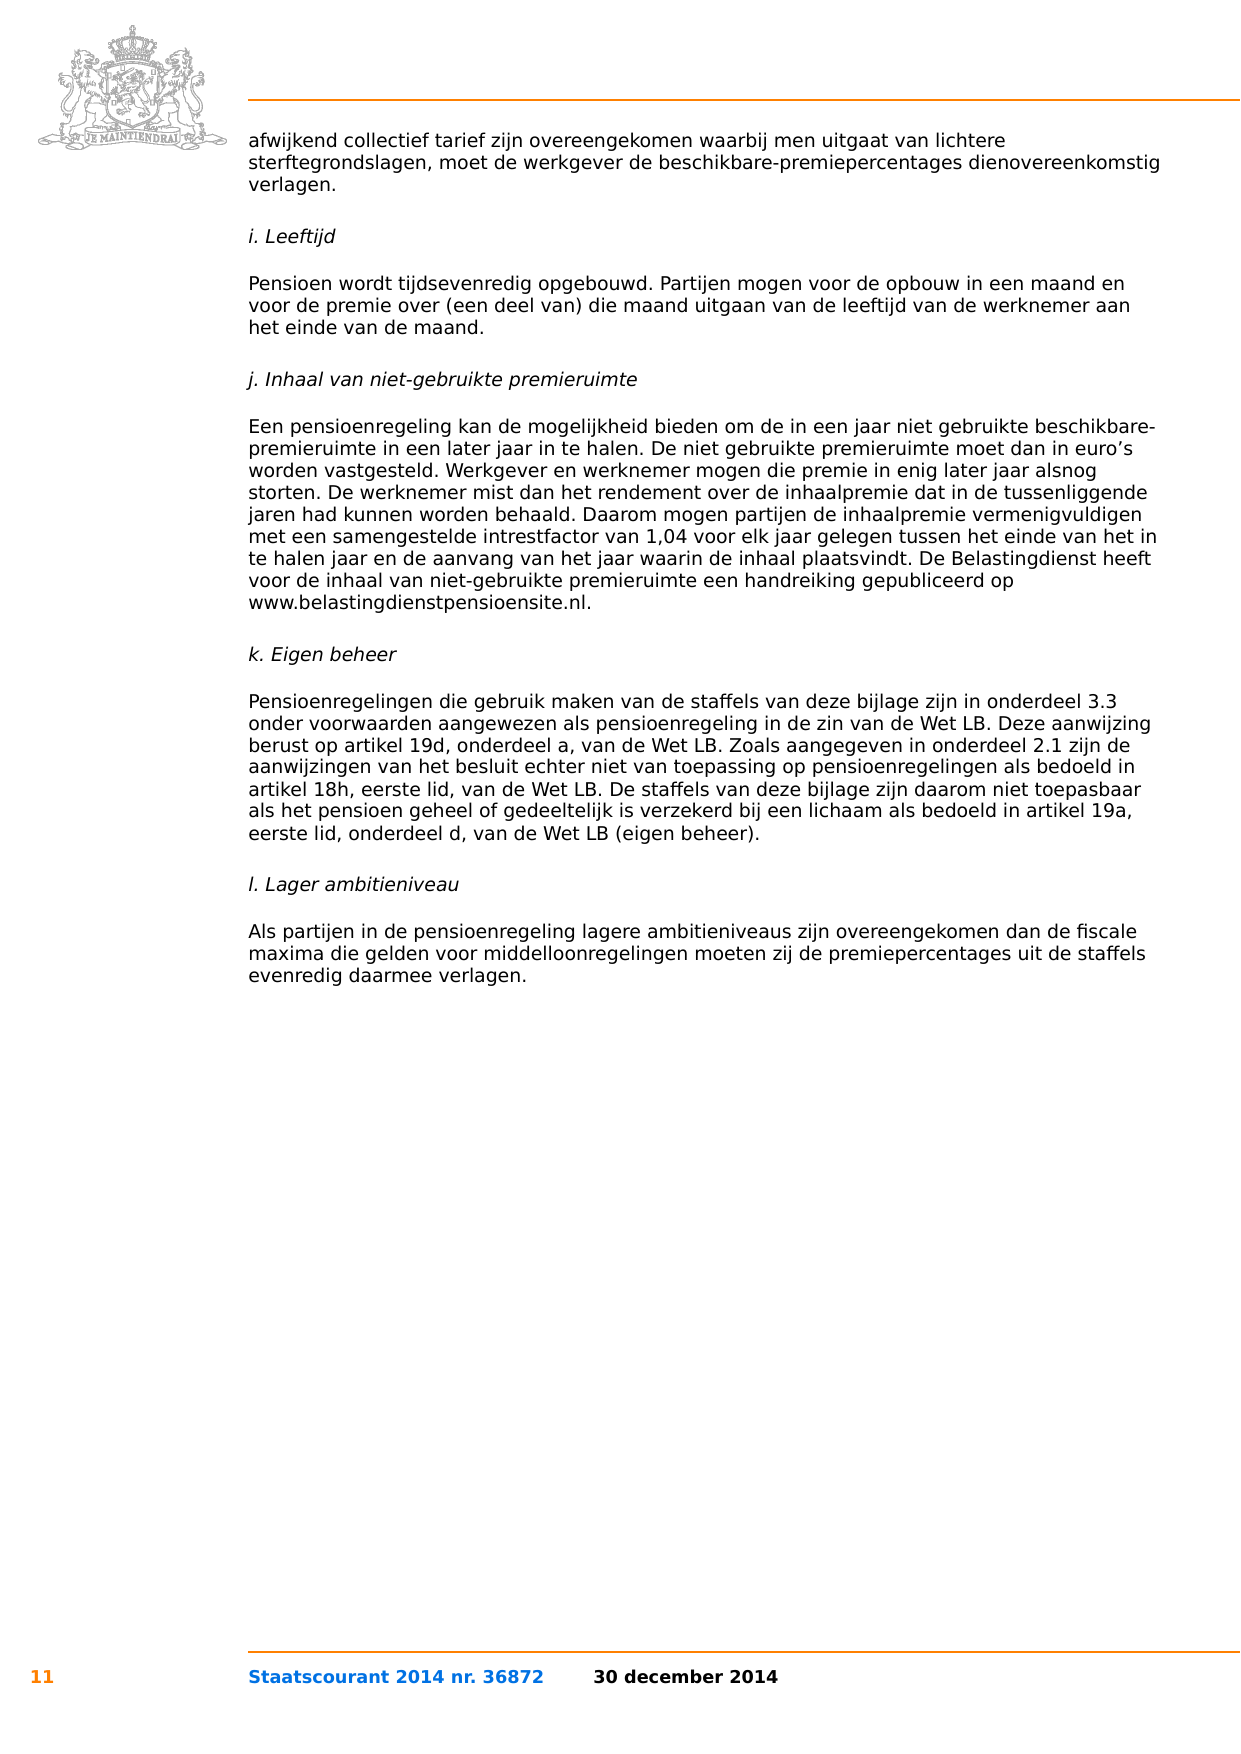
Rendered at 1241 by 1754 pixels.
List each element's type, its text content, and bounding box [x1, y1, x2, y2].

picture [38, 25, 227, 150]
text afwijkend collectief tarief zijn overeengekomen waarbij men uitgaat van lichtere sterftegrondslagen, moet de werkgever de beschikbare-premiepercentages dienovereenkomstig verlagen. [248, 130, 1163, 196]
text Pensioenregelingen die gebruik maken van de staffels van deze bijlage zijn in onderdeel 3.3 onder voorwaarden aangewezen als pensioenregeling in de zin van de Wet LB. Deze aanwijzing berust op artikel 19d, onderdeel a, van de Wet LB. Zoals aangegeven in onderdeel 2.1 zijn de aanwijzingen van het besluit echter niet van toepassing op pensioenregelingen als bedoeld in artikel 18h, eerste lid, van de Wet LB. De staffels van deze bijlage zijn daarom niet toepasbaar als het pensioen geheel of gedeeltelijk is verzekerd bij een lichaam als bedoeld in artikel 19a, eerste lid, onderdeel d, van de Wet LB (eigen beheer). [248, 691, 1163, 844]
subtitle j. Inhaal van niet-gebruikte premieruimte [248, 369, 1163, 391]
text Een pensioenregeling kan de mogelijkheid bieden om de in een jaar niet gebruikte beschikbare-premieruimte in een later jaar in te halen. De niet gebruikte premieruimte moet dan in euro’s worden vastgesteld. Werkgever en werknemer mogen die premie in enig later jaar alsnog storten. De werknemer mist dan het rendement over de inhaalpremie dat in de tussenliggende jaren had kunnen worden behaald. Daarom mogen partijen de inhaalpremie vermenigvuldigen met een samengestelde intrestfactor van 1,04 voor elk jaar gelegen tussen het einde van het in te halen jaar en de aanvang van het jaar waarin de inhaal plaatsvindt. De Belastingdienst heeft voor de inhaal van niet-gebruikte premieruimte een handreiking gepubliceerd op www.belastingdienstpensioensite.nl. [248, 416, 1163, 613]
subtitle i. Leeftijd [248, 226, 1163, 248]
subtitle l. Lager ambitieniveau [248, 874, 1163, 896]
text Als partijen in de pensioenregeling lagere ambitieniveaus zijn overeengekomen dan de fiscale maxima die gelden voor middelloonregelingen moeten zij de premiepercentages uit de staffels evenredig daarmee verlagen. [248, 921, 1163, 987]
subtitle k. Eigen beheer [248, 643, 1163, 666]
text Pensioen wordt tijdsevenredig opgebouwd. Partijen mogen voor de opbouw in een maand en voor de premie over (een deel van) die maand uitgaan van de leeftijd van de werknemer aan het einde van de maand. [248, 273, 1163, 339]
